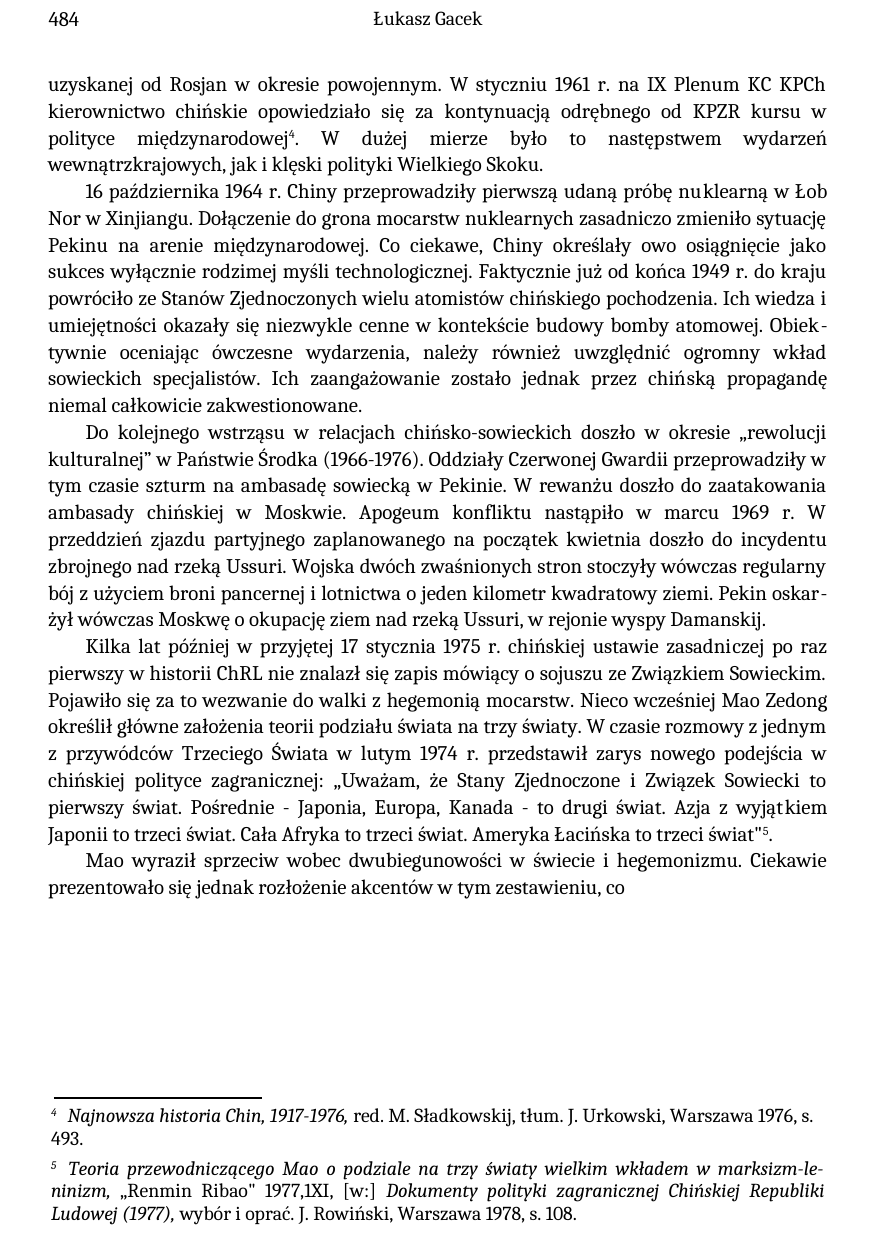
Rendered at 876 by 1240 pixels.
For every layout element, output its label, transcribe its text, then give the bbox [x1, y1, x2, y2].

text uzyskanej od Rosjan w okresie powojennym. W styczniu 1961 r. na IX Plenum KC KPCh kierownictwo chińskie opowiedziało się za kontynuacją odrębnego od KPZR kursu w polityce międzynarodowej4. W dużej mierze było to następ­stwem wydarzeń wewnątrzkrajowych, jak i klęski polityki Wielkiego Skoku. [48, 73, 827, 177]
text 4 Najnowsza historia Chin, 1917-1976, red. M. Sładkowskij, tłum. J. Urkowski, Warszawa 1976, s. 493. [51, 1104, 827, 1150]
text Mao wyraził sprzeciw wobec dwubiegunowości w świecie i hegemonizmu. Ciekawie prezentowało się jednak rozłożenie akcentów w tym zestawieniu, co [48, 849, 827, 900]
text 5 Teoria przewodniczącego Mao o podziale na trzy światy wielkim wkładem w marksizm-le- ninizm, „Renmin Ribao" 1977,1XI, [w:] Dokumenty polityki zagranicznej Chińskiej Republiki Ludowej (1977), wybór i oprać. J. Rowiński, Warszawa 1978, s. 108. [51, 1157, 827, 1226]
text Łukasz Gacek [373, 8, 500, 31]
text 484 [48, 8, 92, 32]
text Do kolejnego wstrząsu w relacjach chińsko-sowieckich doszło w okresie „rewolucji kulturalnej” w Państwie Środka (1966-1976). Oddziały Czerwonej Gwardii przeprowadziły w tym czasie szturm na ambasadę sowiecką w Pekinie. W rewanżu doszło do zaatakowania ambasady chińskiej w Moskwie. Apogeum konfliktu nastąpiło w marcu 1969 r. W przeddzień zjazdu partyjnego zaplano­wanego na początek kwietnia doszło do incydentu zbrojnego nad rzeką Ussuri. Wojska dwóch zwaśnionych stron stoczyły wówczas regularny bój z użyciem broni pancernej i lotnictwa o jeden kilometr kwadratowy ziemi. Pekin oskar­żył wówczas Moskwę o okupację ziem nad rzeką Ussuri, w rejonie wyspy Damanskij. [48, 421, 827, 632]
text 16 października 1964 r. Chiny przeprowadziły pierwszą udaną próbę nu­klearną w Łob Nor w Xinjiangu. Dołączenie do grona mocarstw nuklearnych zasadniczo zmieniło sytuację Pekinu na arenie międzynarodowej. Co ciekawe, Chiny określały owo osiągnięcie jako sukces wyłącznie rodzimej myśli techno­logicznej. Faktycznie już od końca 1949 r. do kraju powróciło ze Stanów Zjed­noczonych wielu atomistów chińskiego pochodzenia. Ich wiedza i umiejętności okazały się niezwykle cenne w kontekście budowy bomby atomowej. Obiek­tywnie oceniając ówczesne wydarzenia, należy również uwzględnić ogromny wkład sowieckich specjalistów. Ich zaangażowanie zostało jednak przez chiń­ską propagandę niemal całkowicie zakwestionowane. [48, 180, 827, 418]
text Kilka lat później w przyjętej 17 stycznia 1975 r. chińskiej ustawie zasadni­czej po raz pierwszy w historii ChRL nie znalazł się zapis mówiący o sojuszu ze Związkiem Sowieckim. Pojawiło się za to wezwanie do walki z hegemonią mo­carstw. Nieco wcześniej Mao Zedong określił główne założenia teorii podziału świata na trzy światy. W czasie rozmowy z jednym z przywódców Trzeciego Świata w lutym 1974 r. przedstawił zarys nowego podejścia w chińskiej polity­ce zagranicznej: „Uważam, że Stany Zjednoczone i Związek Sowiecki to pierw­szy świat. Pośrednie - Japonia, Europa, Kanada - to drugi świat. Azja z wyjąt­kiem Japonii to trzeci świat. Cała Afryka to trzeci świat. Ameryka Łacińska to trzeci świat"5. [48, 635, 827, 846]
